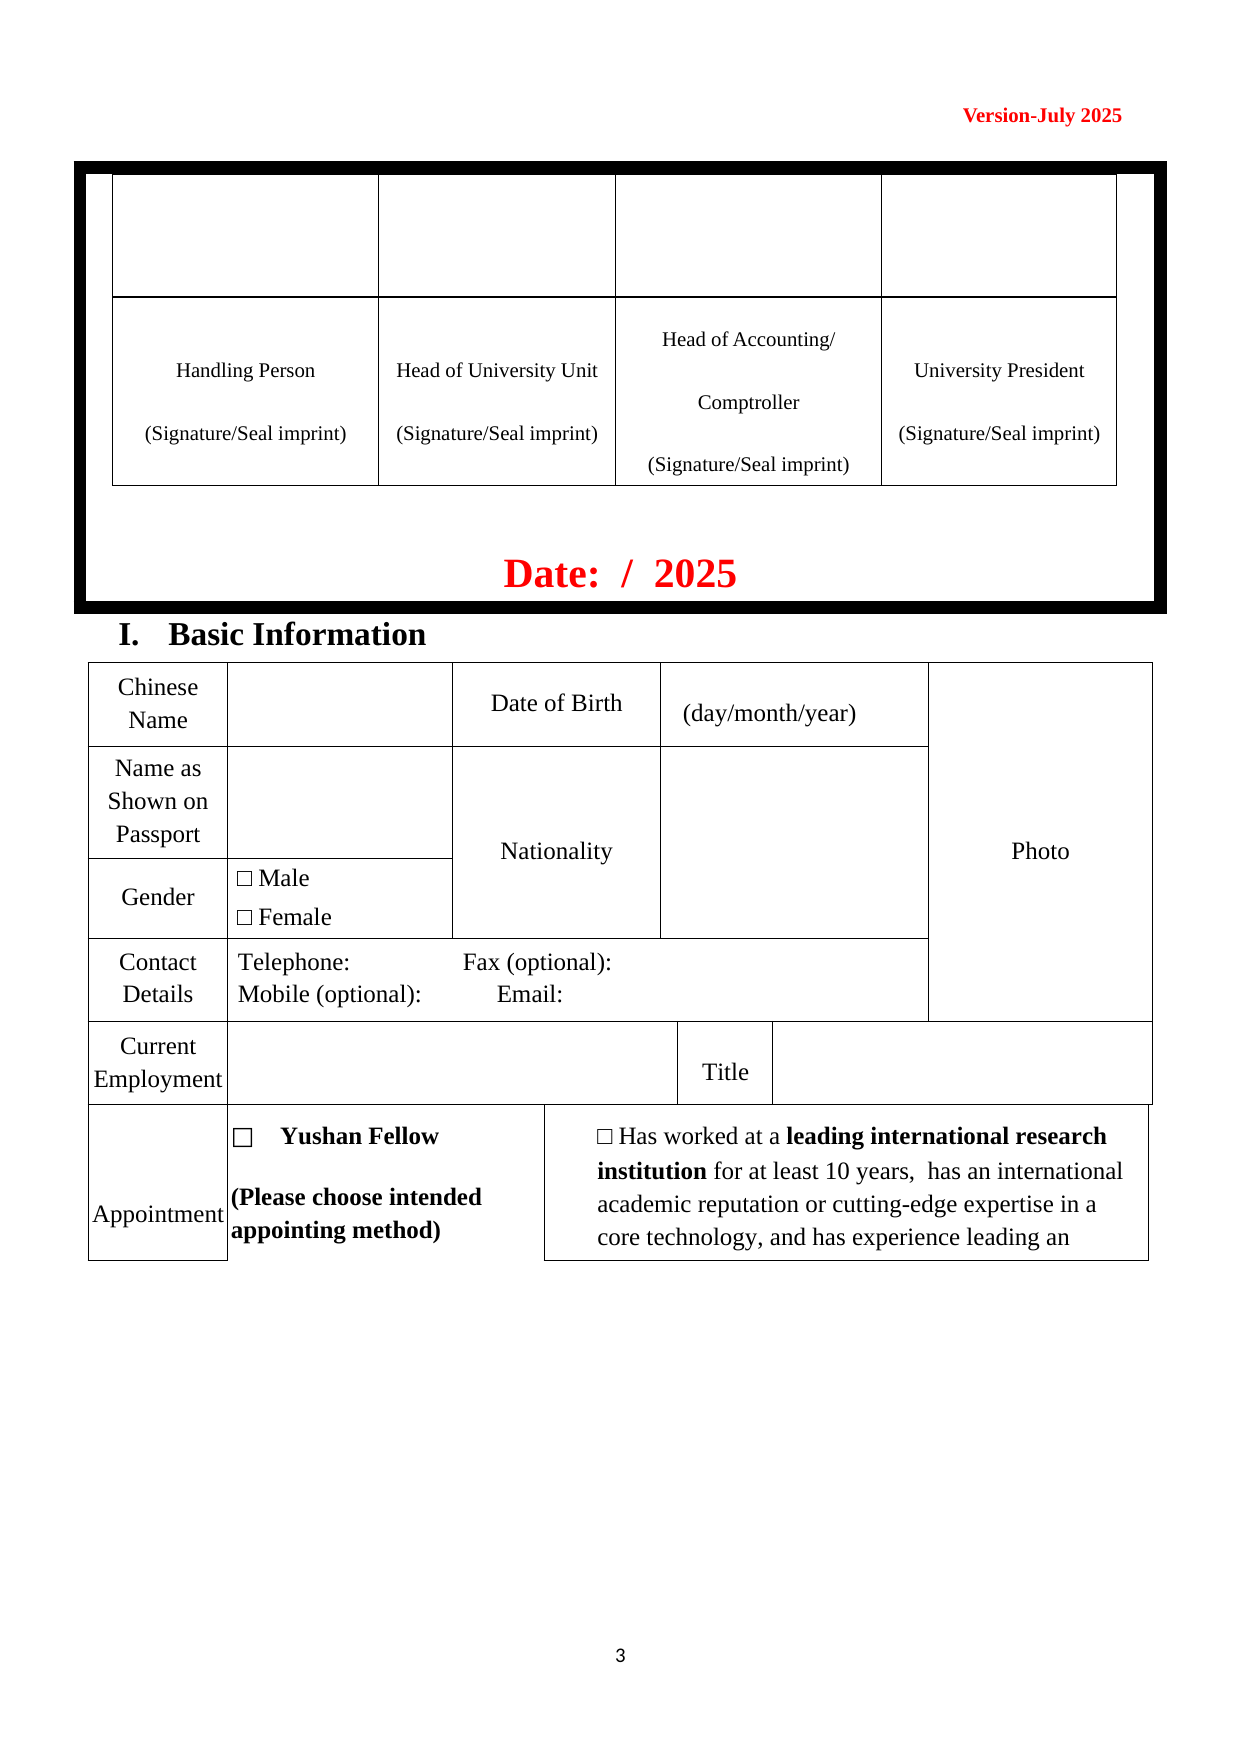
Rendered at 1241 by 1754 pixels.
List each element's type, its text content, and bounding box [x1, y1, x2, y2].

table_cell [661, 747, 928, 937]
table_cell Current Employment [89, 1022, 227, 1104]
table_cell □ Male □ Female [228, 859, 452, 937]
table_cell University President (Signature/Seal imprint) [882, 298, 1116, 485]
table_cell [228, 1022, 670, 1104]
table_header Date: / 2025 [86, 174, 1154, 601]
table_header Photo [929, 663, 1152, 1021]
table_header Date of Birth [453, 663, 660, 746]
table_cell Title [678, 1022, 772, 1104]
list Basic Information [118, 614, 1122, 652]
table_cell Yushan Fellow (Please choose intended appointing method) [228, 1105, 544, 1260]
table_cell Gender [89, 859, 227, 937]
table_cell Head of University Unit (Signature/Seal imprint) [379, 298, 615, 485]
table_header [113, 175, 378, 296]
table_cell [670, 1022, 677, 1104]
table_cell Telephone: Fax (optional): Mobile (optional): Email: [228, 939, 928, 1021]
table_cell [228, 747, 452, 858]
table_header [379, 175, 615, 296]
table_cell Handling Person (Signature/Seal imprint) [113, 298, 378, 485]
table_header Chinese Name [89, 663, 227, 746]
table_cell Appointment [89, 1105, 227, 1260]
table_header (day/month/year) [661, 663, 928, 746]
table_header [882, 175, 1116, 296]
table_header [616, 175, 881, 296]
table_cell Head of Accounting/ Comptroller (Signature/Seal imprint) [616, 298, 881, 485]
table_cell Nationality [453, 747, 660, 937]
table_header [228, 663, 452, 746]
table_cell [773, 1022, 1152, 1104]
table_cell Name as Shown on Passport [89, 747, 227, 858]
table_cell □ Has worked at a leading international research institution for at least 10 years, has an international academic reputation or cutting-edge expertise in a core technology, and has experience leading an [545, 1105, 1148, 1260]
table_cell Contact Details [89, 939, 227, 1021]
